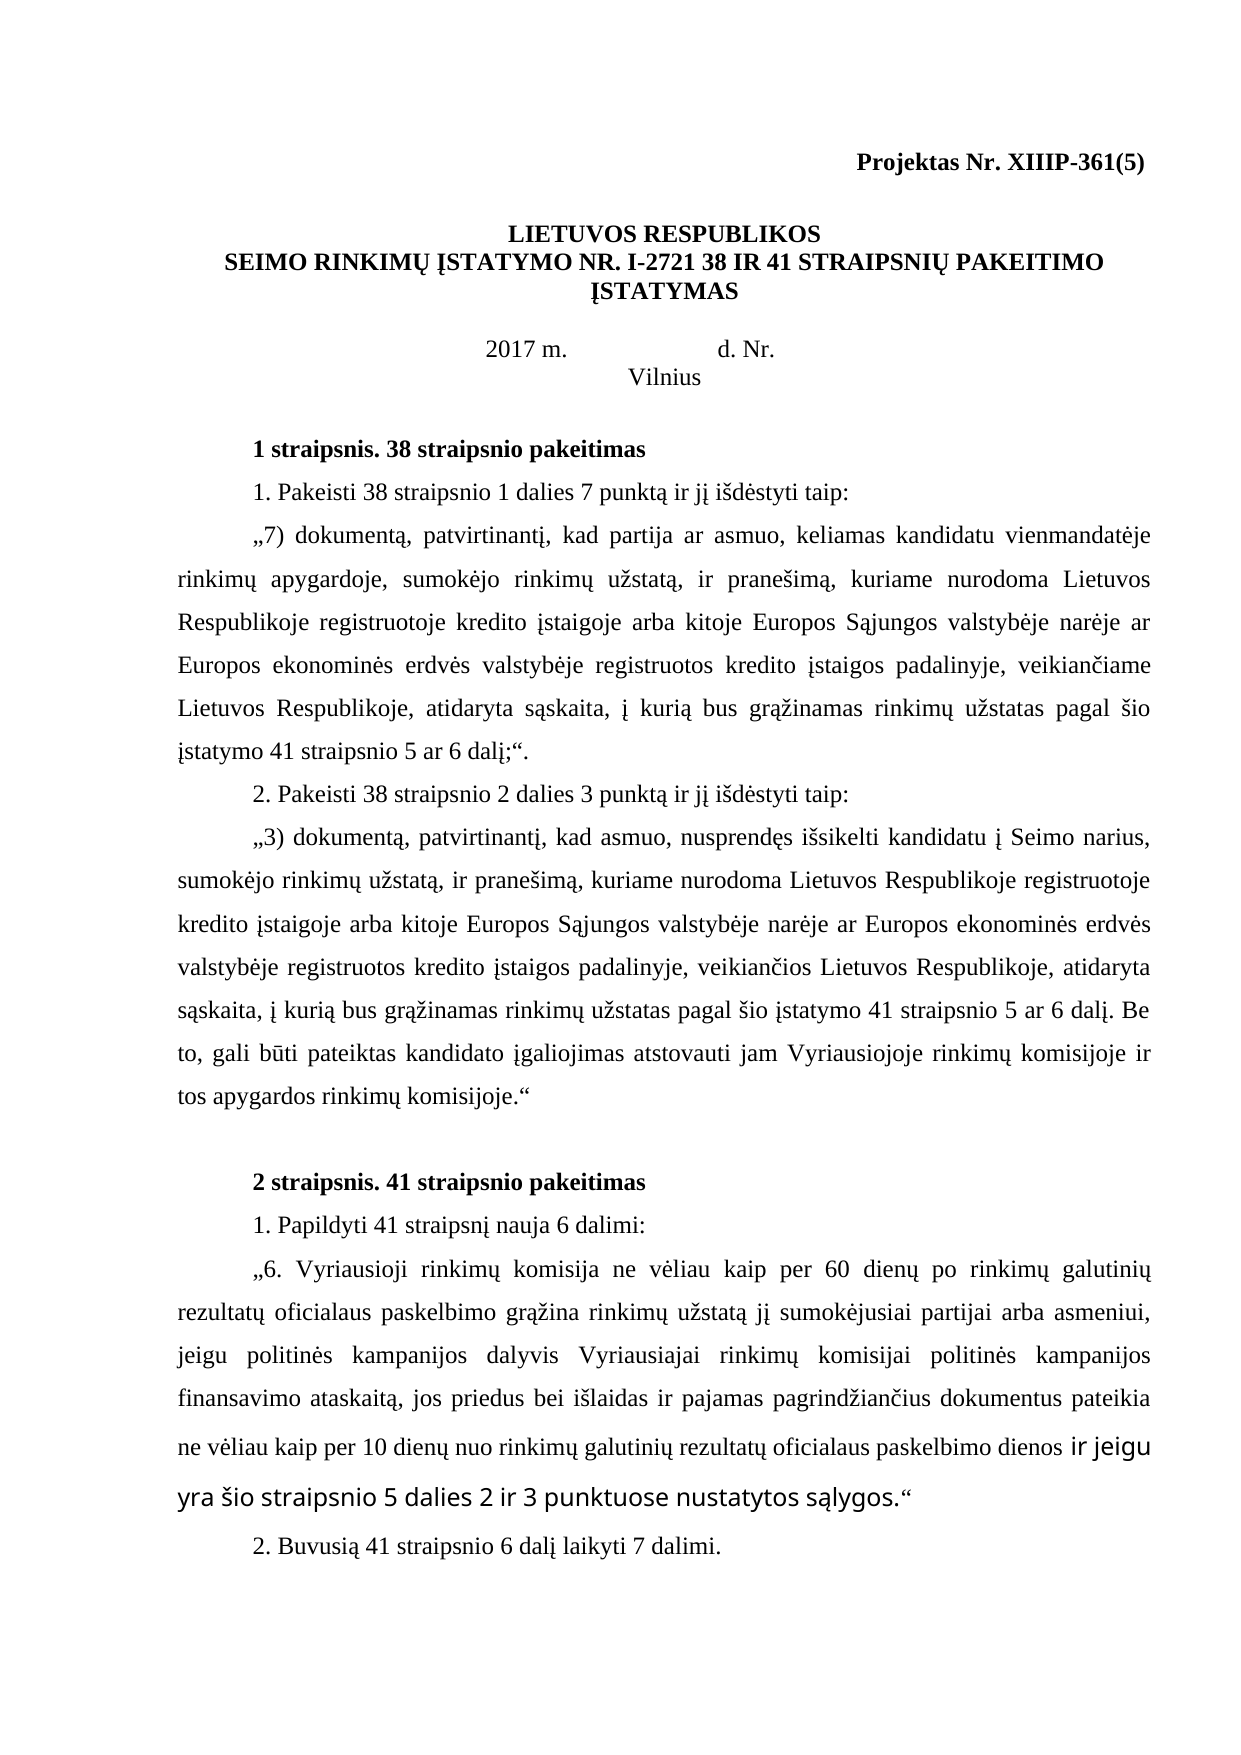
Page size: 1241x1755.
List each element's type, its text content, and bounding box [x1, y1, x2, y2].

text Lietuvos Respublikos [177, 219, 1152, 247]
text 1. Papildyti 41 straipsnį nauja 6 dalimi: [177, 1211, 1152, 1239]
text ĮSTATYMAS [177, 276, 1152, 305]
text Projektas Nr. XIIIP-361(5) [856, 147, 1152, 176]
text „7) dokumentą, patvirtinantį, kad partija ar asmuo, keliamas kandidatu vienmandatėje rinkimų apygardoje, sumokėjo rinkimų užstatą, ir pranešimą, kuriame nurodoma Lietuvos Respublikoje registruotoje kredito įstaigoje arba kitoje Europos Sąjungos valstybėje narėje ar Europos ekonominės erdvės valstybėje registruotos kredito įstaigos padalinyje, veikiančiame Lietuvos Respublikoje, atidaryta sąskaita, į kurią bus grąžinamas rinkimų užstatas pagal šio įstatymo 41 straipsnio 5 ar 6 dalį;“. [177, 521, 1152, 765]
text „6. Vyriausioji rinkimų komisija ne vėliau kaip per 60 dienų po rinkimų galutinių rezultatų oficialaus paskelbimo grąžina rinkimų užstatą jį sumokėjusiai partijai arba asmeniui, jeigu politinės kampanijos dalyvis Vyriausiajai rinkimų komisijai politinės kampanijos finansavimo ataskaitą, jos priedus bei išlaidas ir pajamas pagrindžiančius dokumentus pateikia ne vėliau kaip per 10 dienų nuo rinkimų galutinių rezultatų oficialaus paskelbimo dienos ir jeigu yra šio straipsnio 5 dalies 2 ir 3 punktuose nustatytos sąlygos.“ [177, 1254, 1152, 1514]
text 1 straipsnis. 38 straipsnio pakeitimas [177, 434, 1152, 463]
text Seimo rinkimų įstatymo Nr. I-2721 38 IR 41 straipsniŲ pakeitimo [177, 247, 1152, 276]
text 2. Buvusią 41 straipsnio 6 dalį laikyti 7 dalimi. [177, 1531, 1152, 1560]
text Vilnius [177, 362, 1152, 391]
text 2017 m. d. Nr. [177, 334, 1152, 362]
text 1. Pakeisti 38 straipsnio 1 dalies 7 punktą ir jį išdėstyti taip: [177, 477, 1152, 506]
text 2 straipsnis. 41 straipsnio pakeitimas [177, 1167, 1152, 1196]
text „3) dokumentą, patvirtinantį, kad asmuo, nusprendęs išsikelti kandidatu į Seimo narius, sumokėjo rinkimų užstatą, ir pranešimą, kuriame nurodoma Lietuvos Respublikoje registruotoje kredito įstaigoje arba kitoje Europos Sąjungos valstybėje narėje ar Europos ekonominės erdvės valstybėje registruotos kredito įstaigos padalinyje, veikiančios Lietuvos Respublikoje, atidaryta sąskaita, į kurią bus grąžinamas rinkimų užstatas pagal šio įstatymo 41 straipsnio 5 ar 6 dalį. Be to, gali būti pateiktas kandidato įgaliojimas atstovauti jam Vyriausiojoje rinkimų komisijoje ir tos apygardos rinkimų komisijoje.“ [177, 822, 1152, 1110]
text 2. Pakeisti 38 straipsnio 2 dalies 3 punktą ir jį išdėstyti taip: [177, 779, 1152, 808]
